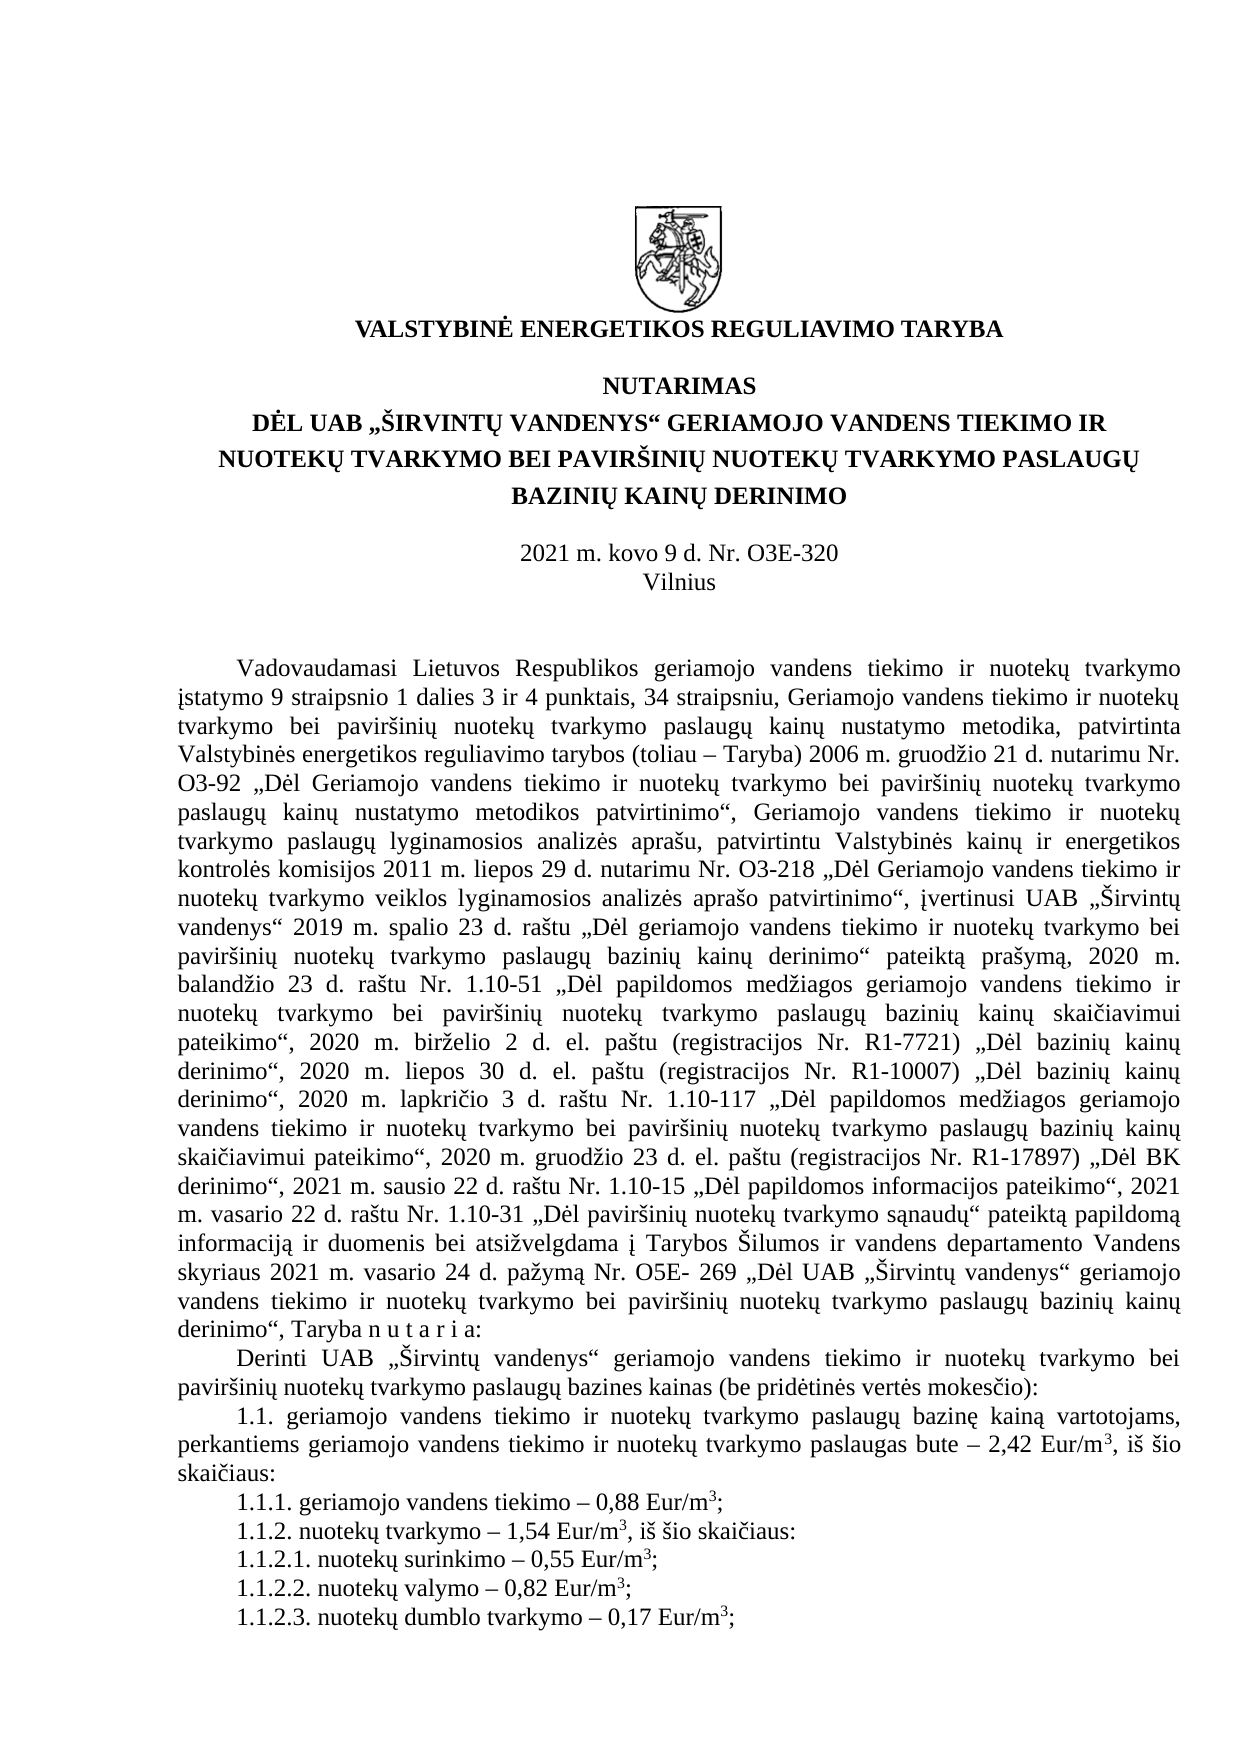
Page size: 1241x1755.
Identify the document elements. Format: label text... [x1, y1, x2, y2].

text NUTARIMAS [177, 371, 1181, 400]
text 2021 m. kovo 9 d. Nr. O3E-320 [177, 538, 1181, 567]
text 1.1.2.2. nuotekų valymo – 0,82 Eur/m3; [177, 1573, 1181, 1602]
text 1.1. geriamojo vandens tiekimo ir nuotekų tvarkymo paslaugų bazinę kainą vartotojams, perkantiems geriamojo vandens tiekimo ir nuotekų tvarkymo paslaugas bute – 2,42 Eur/m3, iš šio skaičiaus: [177, 1401, 1181, 1487]
text VALSTYBINĖ ENERGETIKOS REGULIAVIMO TARYBA [177, 314, 1181, 343]
text Vilnius [177, 567, 1181, 596]
text 1.1.2. nuotekų tvarkymo – 1,54 Eur/m3, iš šio skaičiaus: [177, 1516, 1181, 1544]
text 1.1.1. geriamojo vandens tiekimo – 0,88 Eur/m3; [177, 1487, 1181, 1516]
text BAZINIŲ KAINŲ DERINIMO [177, 473, 1181, 509]
text Vadovaudamasi Lietuvos Respublikos geriamojo vandens tiekimo ir nuotekų tvarkymo įstatymo 9 straipsnio 1 dalies 3 ir 4 punktais, 34 straipsniu, Geriamojo vandens tiekimo ir nuotekų tvarkymo bei paviršinių nuotekų tvarkymo paslaugų kainų nustatymo metodika, patvirtinta Valstybinės energetikos reguliavimo tarybos (toliau – Taryba) 2006 m. gruodžio 21 d. nutarimu Nr. O3-92 „Dėl Geriamojo vandens tiekimo ir nuotekų tvarkymo bei paviršinių nuotekų tvarkymo paslaugų kainų nustatymo metodikos patvirtinimo“, Geriamojo vandens tiekimo ir nuotekų tvarkymo paslaugų lyginamosios analizės aprašu, patvirtintu Valstybinės kainų ir energetikos kontrolės komisijos 2011 m. liepos 29 d. nutarimu Nr. O3-218 „Dėl Geriamojo vandens tiekimo ir nuotekų tvarkymo veiklos lyginamosios analizės aprašo patvirtinimo“, įvertinusi UAB „Širvintų vandenys“ 2019 m. spalio 23 d. raštu „Dėl geriamojo vandens tiekimo ir nuotekų tvarkymo bei paviršinių nuotekų tvarkymo paslaugų bazinių kainų derinimo“ pateiktą prašymą, 2020 m. balandžio 23 d. raštu Nr. 1.10-51 „Dėl papildomos medžiagos geriamojo vandens tiekimo ir nuotekų tvarkymo bei paviršinių nuotekų tvarkymo paslaugų bazinių kainų skaičiavimui pateikimo“, 2020 m. birželio 2 d. el. paštu (registracijos Nr. R1-7721) „Dėl bazinių kainų derinimo“, 2020 m. liepos 30 d. el. paštu (registracijos Nr. R1-10007) „Dėl bazinių kainų derinimo“, 2020 m. lapkričio 3 d. raštu Nr. 1.10-117 „Dėl papildomos medžiagos geriamojo vandens tiekimo ir nuotekų tvarkymo bei paviršinių nuotekų tvarkymo paslaugų bazinių kainų skaičiavimui pateikimo“, 2020 m. gruodžio 23 d. el. paštu (registracijos Nr. R1-17897) „Dėl BK derinimo“, 2021 m. sausio 22 d. raštu Nr. 1.10-15 „Dėl papildomos informacijos pateikimo“, 2021 m. vasario 22 d. raštu Nr. 1.10-31 „Dėl paviršinių nuotekų tvarkymo sąnaudų“ pateiktą papildomą informaciją ir duomenis bei atsižvelgdama į Tarybos Šilumos ir vandens departamento Vandens skyriaus 2021 m. vasario 24 d. pažymą Nr. O5E- 269 „Dėl UAB „Širvintų vandenys“ geriamojo vandens tiekimo ir nuotekų tvarkymo bei paviršinių nuotekų tvarkymo paslaugų bazinių kainų derinimo“, Taryba n u t a r i a: [177, 653, 1181, 1343]
text NUOTEKŲ TVARKYMO BEI PAVIRŠINIŲ NUOTEKŲ TVARKYMO PASLAUGŲ [177, 437, 1181, 473]
text DĖL UAB „širvintų VANDENYS“ GERIAMOJO VANDENS TIEKIMO IR [177, 400, 1181, 437]
text 1.1.2.1. nuotekų surinkimo – 0,55 Eur/m3; [177, 1544, 1181, 1573]
text Derinti UAB „Širvintų vandenys“ geriamojo vandens tiekimo ir nuotekų tvarkymo bei paviršinių nuotekų tvarkymo paslaugų bazines kainas (be pridėtinės vertės mokesčio): [177, 1343, 1181, 1401]
text 1.1.2.3. nuotekų dumblo tvarkymo – 0,17 Eur/m3; [177, 1602, 1181, 1631]
